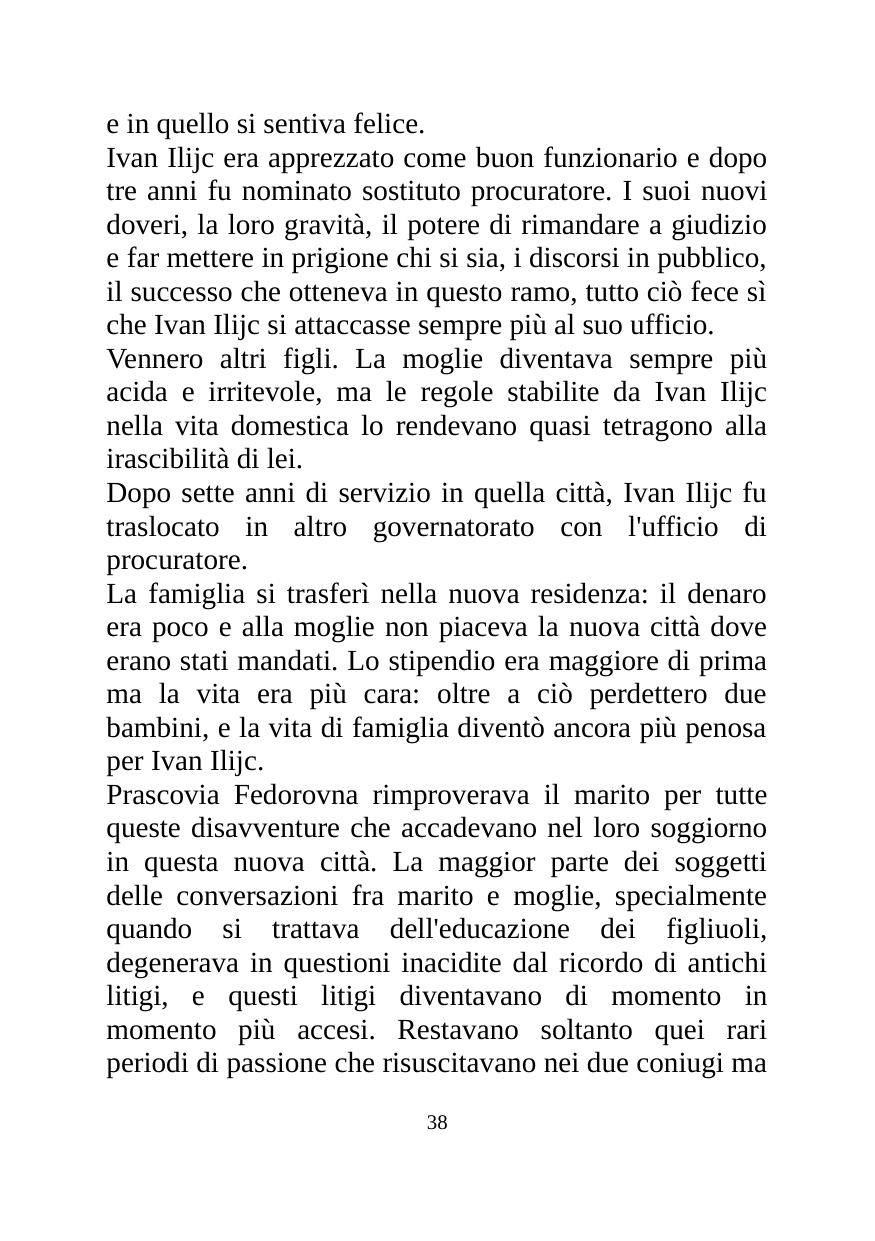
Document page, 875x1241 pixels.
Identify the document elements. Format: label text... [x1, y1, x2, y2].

text La famiglia si trasferì nella nuova residenza: il denaro era poco e alla moglie non piaceva la nuova città dove erano stati mandati. Lo stipendio era maggiore di prima ma la vita era più cara: oltre a ciò perdettero due bambini, e la vita di famiglia diventò ancora più penosa per Ivan Ilijc. [106, 576, 768, 777]
text e in quello si sentiva felice. [106, 106, 768, 140]
text Ivan Ilijc era apprezzato come buon funzionario e dopo tre anni fu nominato sostituto procuratore. I suoi nuovi doveri, la loro gravità, il potere di rimandare a giudizio e far mettere in prigione chi si sia, i discorsi in pubblico, il successo che otteneva in questo ramo, tutto ciò fece sì che Ivan Ilijc si attaccasse sempre più al suo ufficio. [106, 140, 768, 341]
text Dopo sette anni di servizio in quella città, Ivan Ilijc fu traslocato in altro governatorato con l'ufficio di procuratore. [106, 475, 768, 576]
text Vennero altri figli. La moglie diventava sempre più acida e irritevole, ma le regole stabilite da Ivan Ilijc nella vita domestica lo rendevano quasi tetragono alla irascibilità di lei. [106, 341, 768, 475]
text Prascovia Fedorovna rimproverava il marito per tutte queste disavventure che accadevano nel loro soggiorno in questa nuova città. La maggior parte dei soggetti delle conversazioni fra marito e moglie, specialmente quando si trattava dell'educazione dei figliuoli, degenerava in questioni inacidite dal ricordo di antichi litigi, e questi litigi diventavano di momento in momento più accesi. Restavano soltanto quei rari periodi di passione che risuscitavano nei due coniugi ma [106, 777, 768, 1079]
